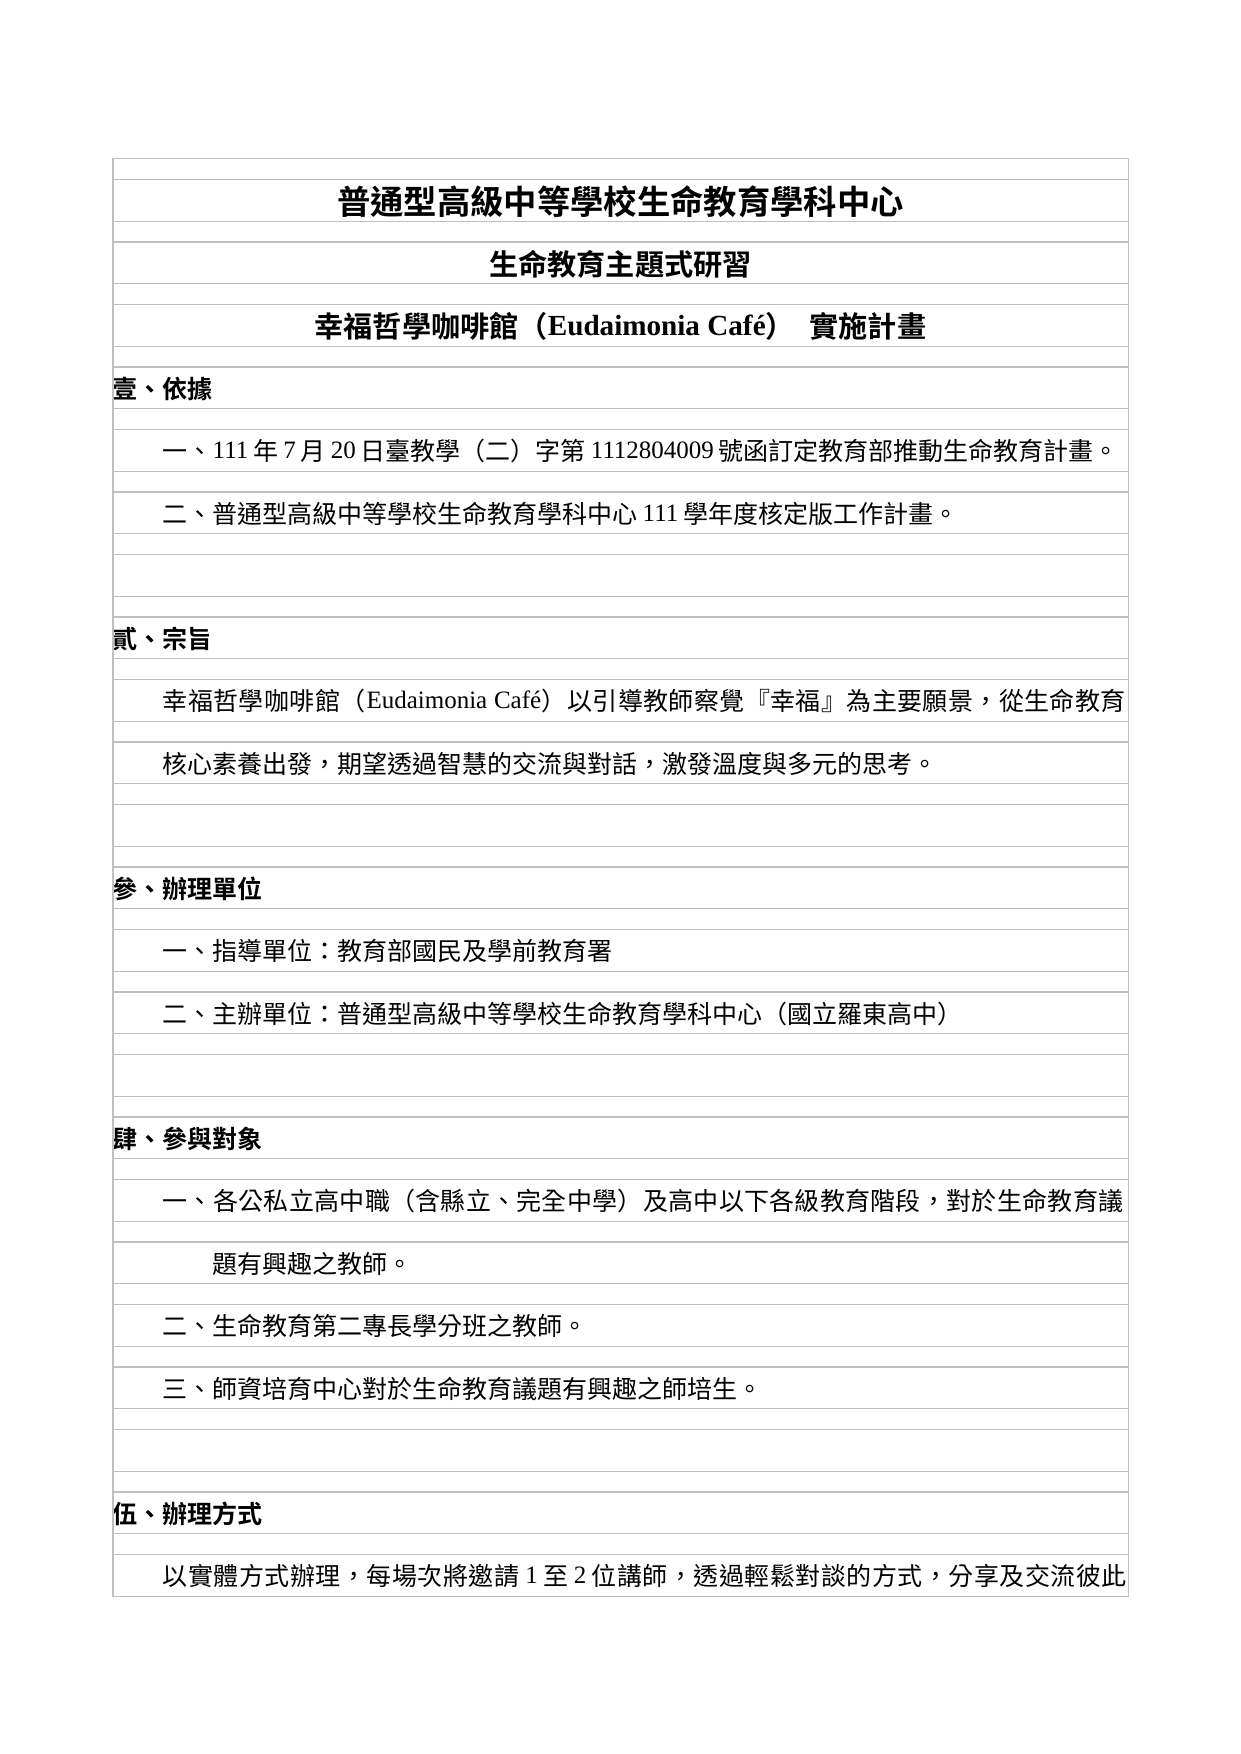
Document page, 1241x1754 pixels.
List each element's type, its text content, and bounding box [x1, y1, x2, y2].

text 題有興趣之教師。 [162, 1243, 1128, 1283]
text [114, 284, 1128, 304]
text 二、主辦單位：普通型高級中等學校生命教育學科中心（國立羅東高中） [114, 993, 1128, 1033]
text [114, 847, 1128, 866]
text 生命教育主題式研習 [114, 243, 1128, 283]
text 一、111年7月20日臺教學（二）字第1112804009號函訂定教育部推動生命教育計畫。 [162, 430, 1128, 471]
text 貳、宗旨 [114, 618, 1128, 658]
text 參、辦理單位 [114, 868, 1128, 908]
text 伍、辦理方式 [114, 1493, 1128, 1533]
text 以實體方式辦理，每場次將邀請1至2位講師，透過輕鬆對談的方式，分享及交流彼此 [162, 1555, 1128, 1596]
text 壹、依據 [114, 368, 1128, 408]
text [114, 222, 1128, 241]
text [162, 472, 1128, 491]
text [162, 1347, 1128, 1366]
text [162, 1284, 1128, 1304]
text 核心素養出發，期望透過智慧的交流與對話，激發溫度與多元的思考。 [162, 743, 1128, 783]
text 一、指導單位：教育部國民及學前教育署 [114, 930, 1128, 971]
text 一、各公私立高中職（含縣立、完全中學）及高中以下各級教育階段，對於生命教育議 [162, 1180, 1128, 1221]
text [114, 909, 1128, 929]
text [114, 159, 1128, 179]
text [114, 347, 1128, 366]
text [114, 1097, 1128, 1116]
text 二、生命教育第二專長學分班之教師。 [162, 1305, 1128, 1346]
text 二、普通型高級中等學校生命教育學科中心111學年度核定版工作計畫。 [162, 493, 1128, 533]
text [162, 659, 1128, 679]
text [114, 597, 1128, 616]
text [114, 1472, 1128, 1491]
text 普通型高級中等學校生命教育學科中心 [114, 180, 1128, 221]
text [162, 1159, 1128, 1179]
text [162, 409, 1128, 429]
text 肆、參與對象 [114, 1118, 1128, 1158]
text 三、師資培育中心對於生命教育議題有興趣之師培生。 [162, 1368, 1128, 1408]
text [162, 722, 1128, 741]
text [162, 1222, 1128, 1241]
text 幸福哲學咖啡館（Eudaimonia Café） 實施計畫 [114, 305, 1128, 346]
text 幸福哲學咖啡館（Eudaimonia Café）以引導教師察覺『幸福』為主要願景，從生命教育 [162, 680, 1128, 721]
text [162, 1534, 1128, 1554]
text [114, 972, 1128, 991]
